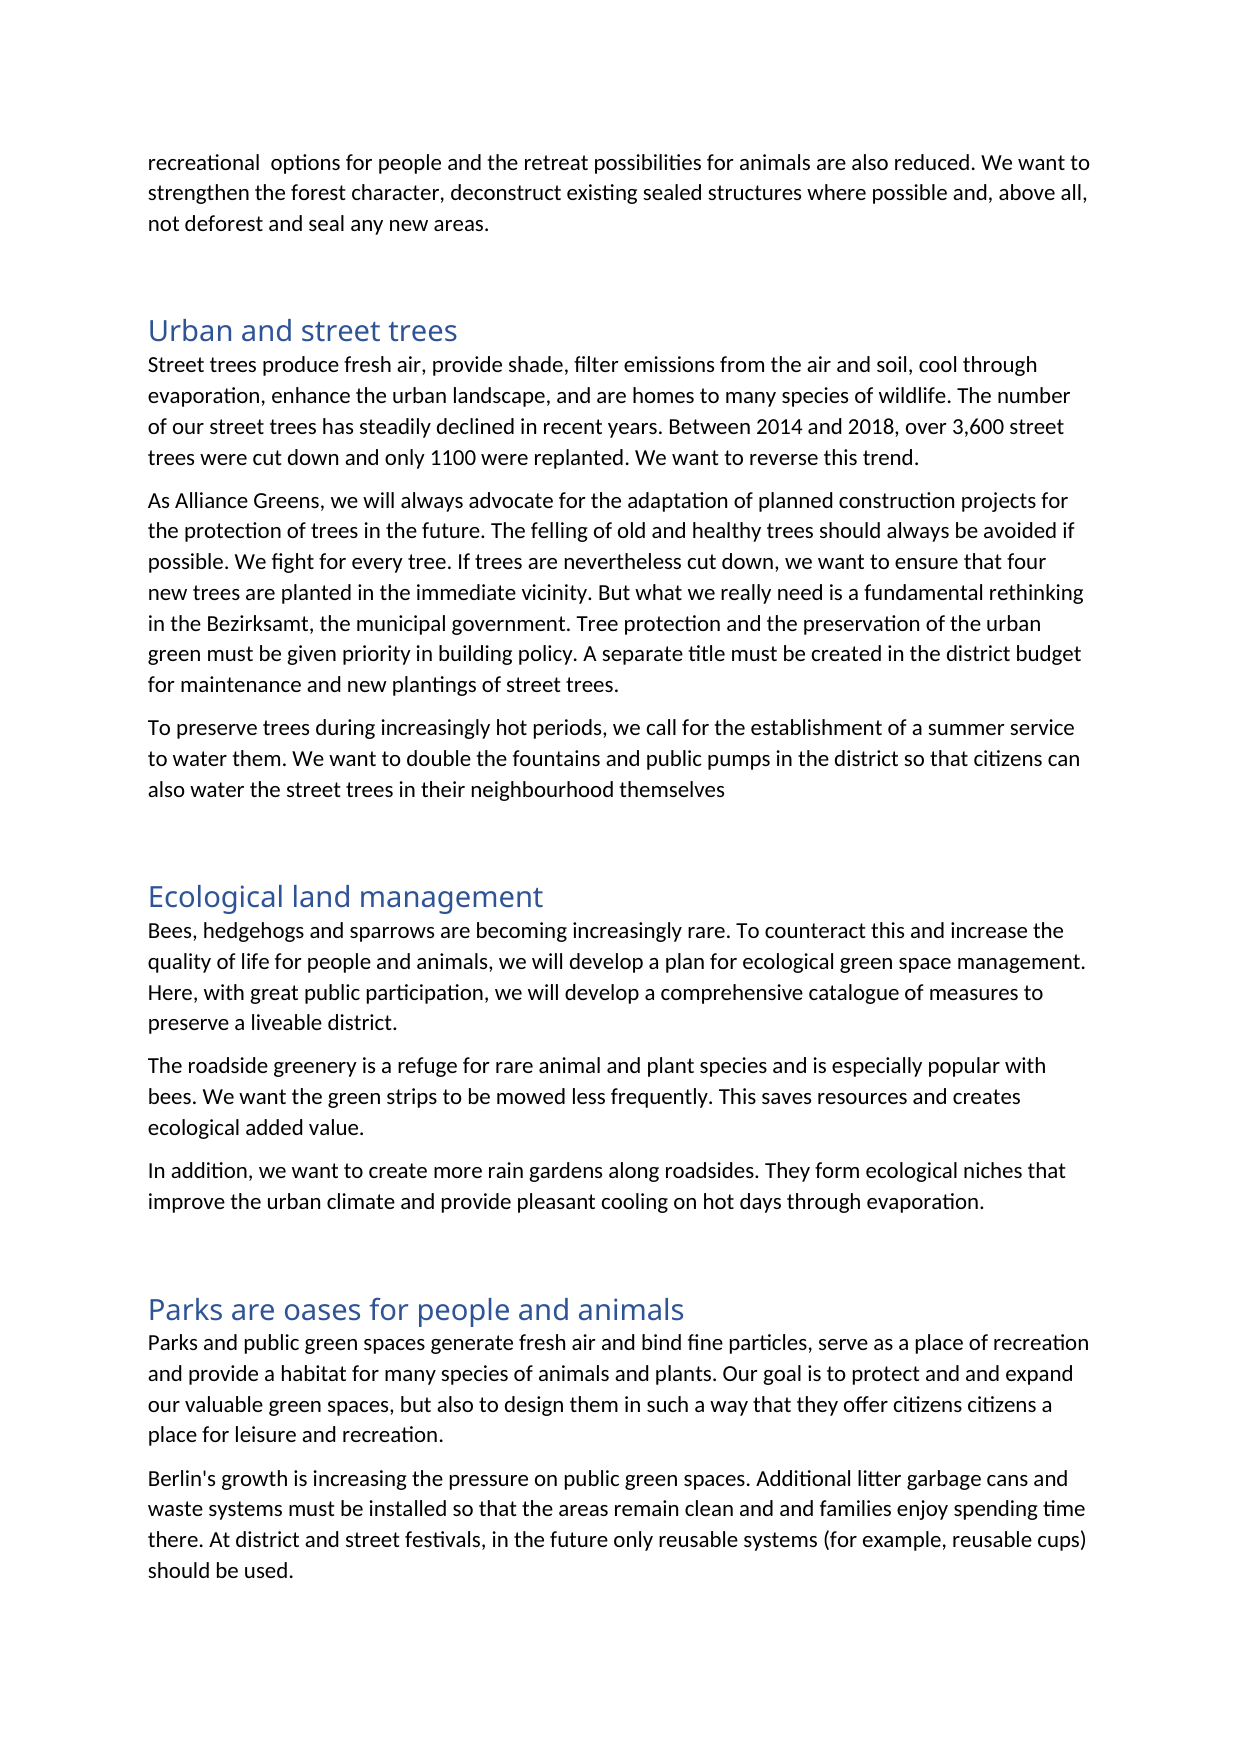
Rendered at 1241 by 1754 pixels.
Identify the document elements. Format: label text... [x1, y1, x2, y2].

text Parks and public green spaces generate fresh air and bind fine particles, serve as a place of recreation and provide a habitat for many species of animals and plants. Our goal is to protect and and expand our valuable green spaces, but also to design them in such a way that they offer citizens citizens a place for leisure and recreation. [148, 1328, 1093, 1449]
text The roadside greenery is a refuge for rare animal and plant species and is especially popular with bees. We want the green strips to be mowed less frequently. This saves resources and creates ecological added value. [148, 1052, 1093, 1141]
text To preserve trees during increasingly hot periods, we call for the establishment of a summer service to water them. We want to double the fountains and public pumps in the district so that citizens can also water the street trees in their neighbourhood themselves [148, 713, 1093, 803]
text Street trees produce fresh air, provide shade, filter emissions from the air and soil, cool through evaporation, enhance the urban landscape, and are homes to many species of wildlife. The number of our street trees has steadily declined in recent years. Between 2014 and 2018, over 3,600 street trees were cut down and only 1100 were replanted. We want to reverse this trend. [148, 350, 1093, 471]
text In addition, we want to create more rain gardens along roadsides. They form ecological niches that improve the urban climate and provide pleasant cooling on hot days through evaporation. [148, 1156, 1093, 1215]
text Bees, hedgehogs and sparrows are becoming increasingly rare. To counteract this and increase the quality of life for people and animals, we will develop a plan for ecological green space management. Here, with great public participation, we will develop a comprehensive catalogue of measures to preserve a liveable district. [148, 916, 1093, 1036]
subtitle recreational options for people and the retreat possibilities for animals are also reduced. We want to strengthen the forest character, deconstruct existing sealed structures where possible and, above all, not deforest and seal any new areas. [148, 148, 1093, 237]
text As Alliance Greens, we will always advocate for the adaptation of planned construction projects for the protection of trees in the future. The felling of old and healthy trees should always be avoided if possible. We fight for every tree. If trees are nevertheless cut down, we want to ensure that four new trees are planted in the immediate vicinity. But what we really need is a fundamental rethinking in the Bezirksamt, the municipal government. Tree protection and the preservation of the urban green must be given priority in building policy. A separate title must be created in the district budget for maintenance and new plantings of street trees. [148, 486, 1093, 698]
text Parks are oases for people and animals [148, 1289, 1093, 1328]
text Berlin's growth is increasing the pressure on public green spaces. Additional litter garbage cans and waste systems must be installed so that the areas remain clean and and families enjoy spending time there. At district and street festivals, in the future only reusable systems (for example, reusable cups) should be used. [148, 1464, 1093, 1584]
text Urban and street trees [148, 311, 1093, 350]
text Ecological land management [148, 877, 1093, 916]
